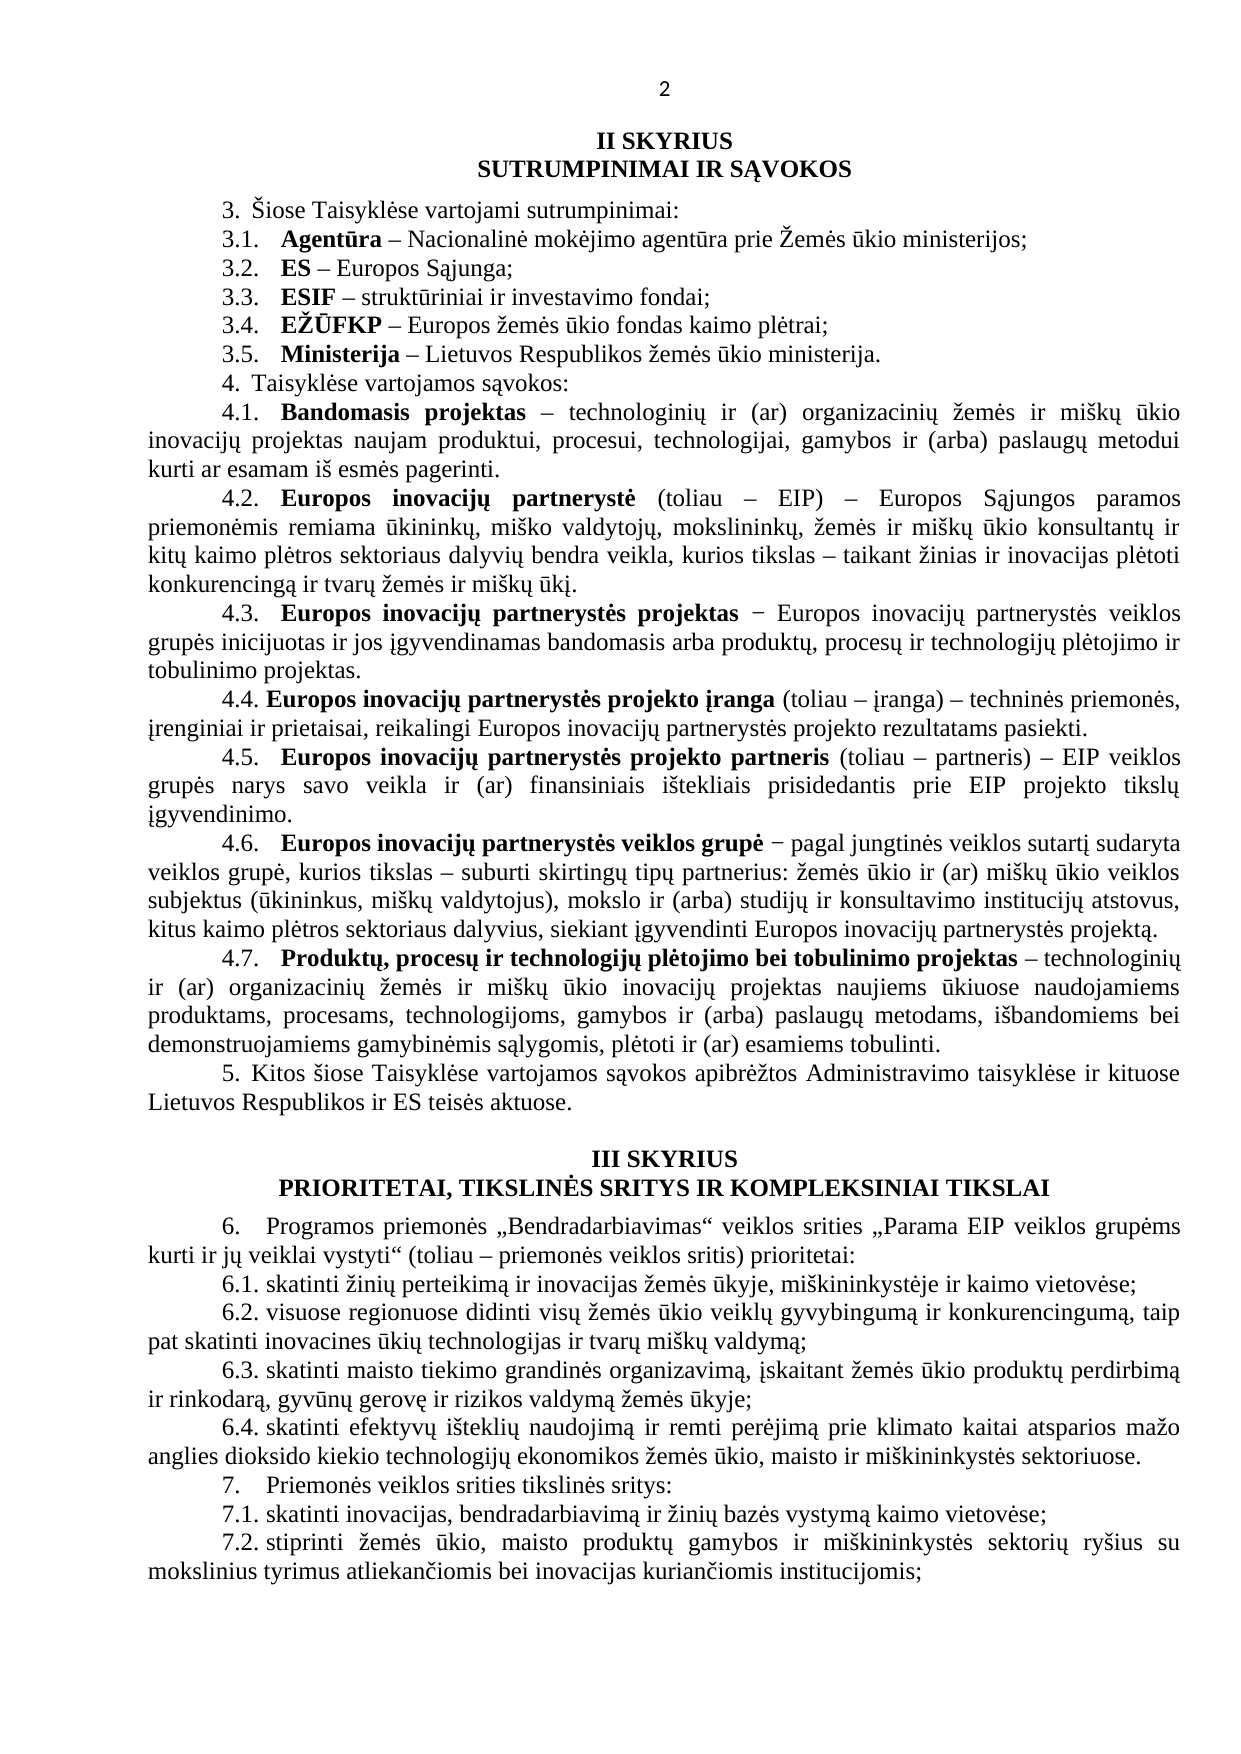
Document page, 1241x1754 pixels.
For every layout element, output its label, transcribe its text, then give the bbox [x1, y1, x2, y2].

text 6.2. visuose regionuose didinti visų žemės ūkio veiklų gyvybingumą ir konkurencingumą, taip pat skatinti inovacines ūkių technologijas ir tvarų miškų valdymą; [148, 1297, 1181, 1355]
text 6.4. skatinti efektyvų išteklių naudojimą ir remti perėjimą prie klimato kaitai atsparios mažo anglies dioksido kiekio technologijų ekonomikos žemės ūkio, maisto ir miškininkystės sektoriuose. [148, 1412, 1181, 1470]
text 3.1. Agentūra – Nacionalinė mokėjimo agentūra prie Žemės ūkio ministerijos; [148, 224, 1181, 253]
text 6.3. skatinti maisto tiekimo grandinės organizavimą, įskaitant žemės ūkio produktų perdirbimą ir rinkodarą, gyvūnų gerovę ir rizikos valdymą žemės ūkyje; [148, 1355, 1181, 1412]
text 4.6. Europos inovacijų partnerystės veiklos grupė − pagal jungtinės veiklos sutartį sudaryta veiklos grupė, kurios tikslas – suburti skirtingų tipų partnerius: žemės ūkio ir (ar) miškų ūkio veiklos subjektus (ūkininkus, miškų valdytojus), mokslo ir (arba) studijų ir konsultavimo institucijų atstovus, kitus kaimo plėtros sektoriaus dalyvius, siekiant įgyvendinti Europos inovacijų partnerystės projektą. [148, 828, 1181, 943]
text SUTRUMPINIMAI IR SĄVOKOS [148, 154, 1181, 183]
text 4.4. Europos inovacijų partnerystės projekto įranga (toliau – įranga) – techninės priemonės, įrenginiai ir prietaisai, reikalingi Europos inovacijų partnerystės projekto rezultatams pasiekti. [148, 684, 1181, 742]
text 4.3. Europos inovacijų partnerystės projektas − Europos inovacijų partnerystės veiklos grupės inicijuotas ir jos įgyvendinamas bandomasis arba produktų, procesų ir technologijų plėtojimo ir tobulinimo projektas. [148, 598, 1181, 684]
text 3. Šiose Taisyklėse vartojami sutrumpinimai: [148, 195, 1181, 224]
text 5. Kitos šiose Taisyklėse vartojamos sąvokos apibrėžtos Administravimo taisyklėse ir kituose Lietuvos Respublikos ir ES teisės aktuose. [148, 1058, 1181, 1115]
text 6. Programos priemonės „Bendradarbiavimas“ veiklos srities „Parama EIP veiklos grupėms kurti ir jų veiklai vystyti“ (toliau – priemonės veiklos sritis) prioritetai: [148, 1211, 1181, 1269]
text III SKYRIUS [148, 1144, 1181, 1173]
text 3.5. Ministerija – Lietuvos Respublikos žemės ūkio ministerija. [148, 339, 1181, 368]
text 4.1. Bandomasis projektas – technologinių ir (ar) organizacinių žemės ir miškų ūkio inovacijų projektas naujam produktui, procesui, technologijai, gamybos ir (arba) paslaugų metodui kurti ar esamam iš esmės pagerinti. [148, 397, 1181, 483]
text 7. Priemonės veiklos srities tikslinės sritys: [148, 1470, 1181, 1499]
text 6.1. skatinti žinių perteikimą ir inovacijas žemės ūkyje, miškininkystėje ir kaimo vietovėse; [148, 1269, 1181, 1297]
text 3.3. ESIF – struktūriniai ir investavimo fondai; [148, 282, 1181, 310]
text 7.2. stiprinti žemės ūkio, maisto produktų gamybos ir miškininkystės sektorių ryšius su mokslinius tyrimus atliekančiomis bei inovacijas kuriančiomis institucijomis; [148, 1527, 1181, 1585]
text II SKYRIUS [148, 126, 1181, 154]
text 3.2. ES – Europos Sąjunga; [148, 253, 1181, 282]
text 3.4. EŽŪFKP – Europos žemės ūkio fondas kaimo plėtrai; [148, 310, 1181, 339]
text 7.1. skatinti inovacijas, bendradarbiavimą ir žinių bazės vystymą kaimo vietovėse; [148, 1499, 1181, 1527]
text 4. Taisyklėse vartojamos sąvokos: [148, 368, 1181, 397]
text 4.7. Produktų, procesų ir technologijų plėtojimo bei tobulinimo projektas – technologinių ir (ar) organizacinių žemės ir miškų ūkio inovacijų projektas naujiems ūkiuose naudojamiems produktams, procesams, technologijoms, gamybos ir (arba) paslaugų metodams, išbandomiems bei demonstruojamiems gamybinėmis sąlygomis, plėtoti ir (ar) esamiems tobulinti. [148, 943, 1181, 1058]
text 4.2. Europos inovacijų partnerystė (toliau – EIP) – Europos Sąjungos paramos priemonėmis remiama ūkininkų, miško valdytojų, mokslininkų, žemės ir miškų ūkio konsultantų ir kitų kaimo plėtros sektoriaus dalyvių bendra veikla, kurios tikslas – taikant žinias ir inovacijas plėtoti konkurencingą ir tvarų žemės ir miškų ūkį. [148, 483, 1181, 598]
text PRIORITETAI, TIKSLINĖS SRITYS IR KOMPLEKSINIAI TIKSLAI [148, 1173, 1181, 1202]
text 4.5. Europos inovacijų partnerystės projekto partneris (toliau – partneris) – EIP veiklos grupės narys savo veikla ir (ar) finansiniais ištekliais prisidedantis prie EIP projekto tikslų įgyvendinimo. [148, 742, 1181, 828]
